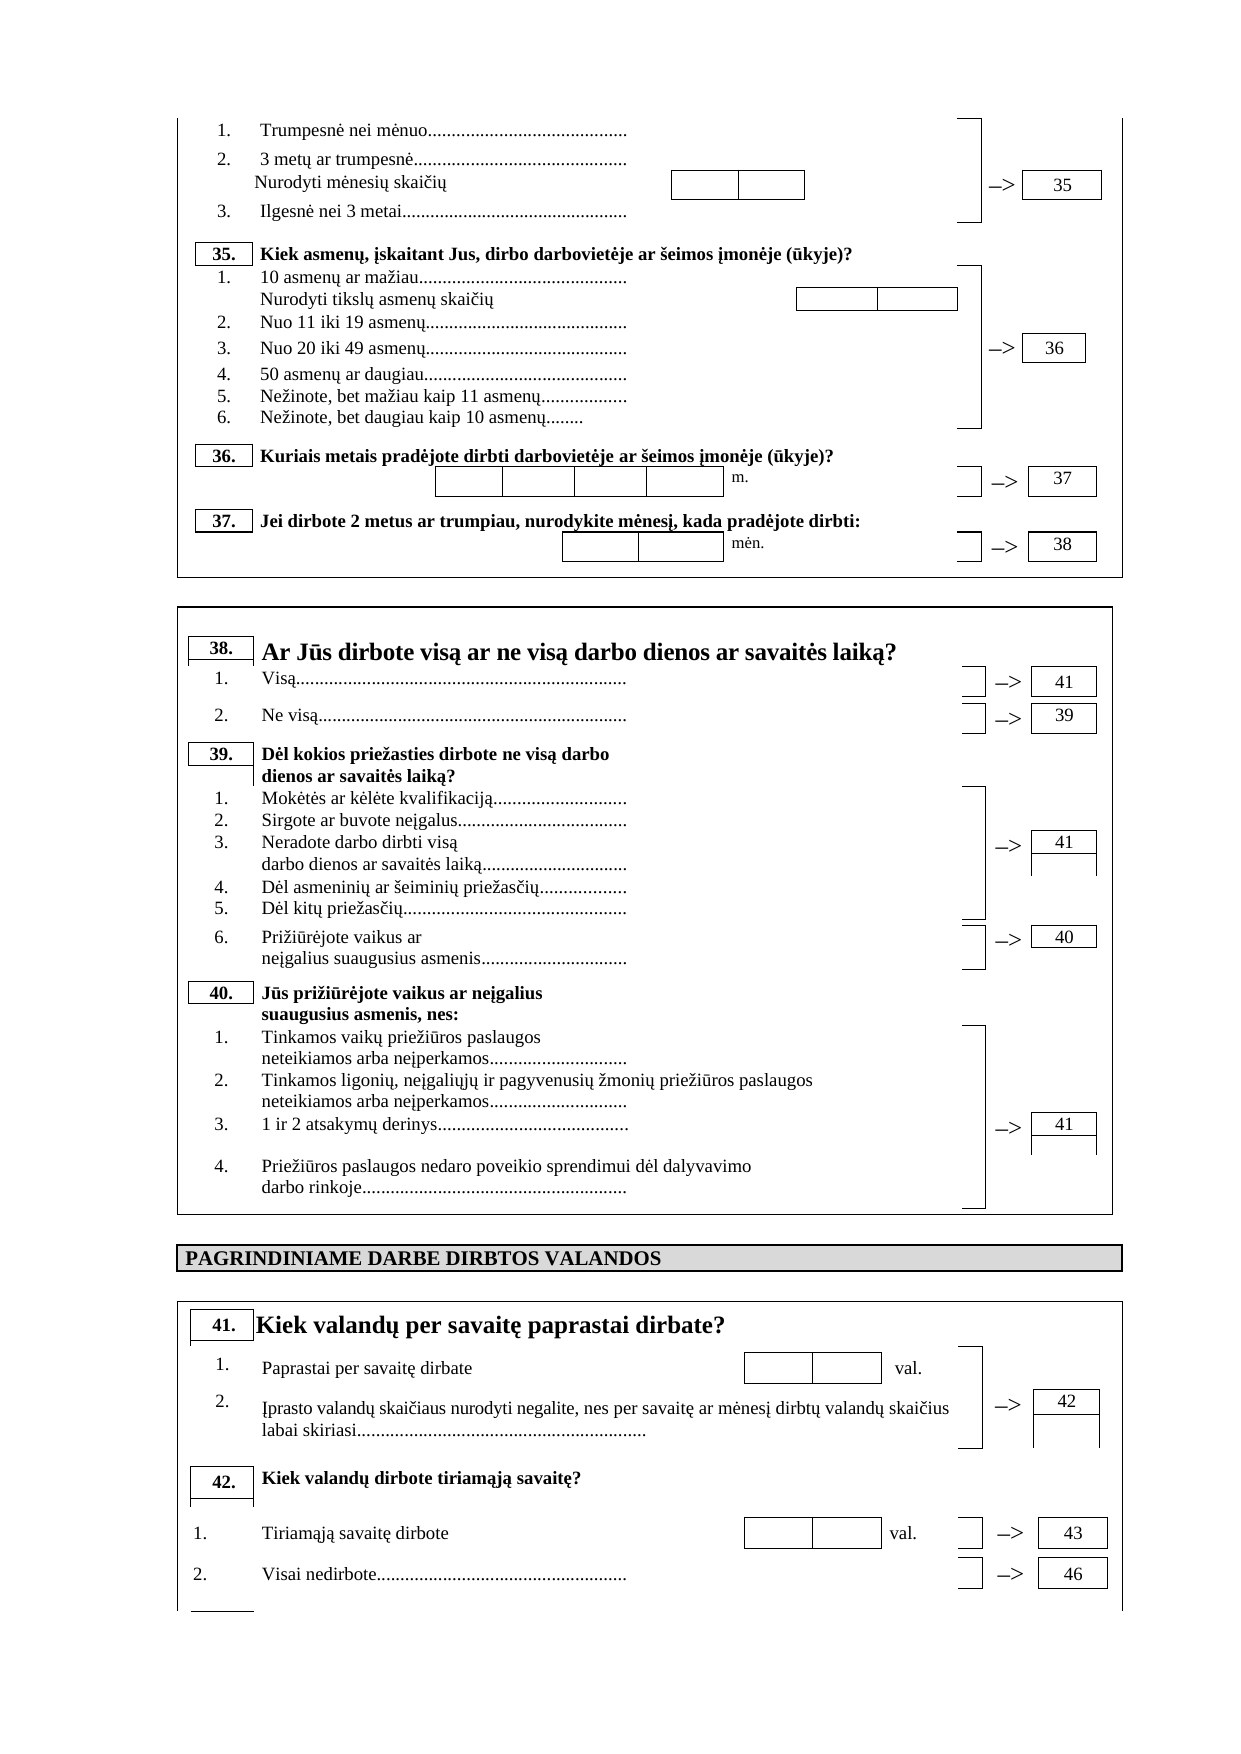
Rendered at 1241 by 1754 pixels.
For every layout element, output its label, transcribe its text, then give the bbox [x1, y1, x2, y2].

table_cell [982, 265, 1023, 287]
table_cell [1097, 969, 1112, 981]
table_cell [1015, 696, 1032, 703]
table_cell [982, 385, 1023, 406]
table_cell [1108, 1507, 1122, 1517]
table_cell [178, 496, 196, 509]
table_cell [639, 533, 723, 561]
table_cell Ilgesnė nei 3 metai [252, 199, 957, 222]
table_cell 38. [189, 637, 253, 659]
table_cell [1086, 333, 1122, 362]
table_cell [986, 1025, 1032, 1069]
table_cell [1097, 809, 1112, 830]
table_cell [575, 467, 646, 496]
table_cell [986, 733, 1032, 742]
table_cell 39 [1032, 704, 1096, 733]
table_cell –> [982, 333, 1022, 362]
table_cell [1108, 1557, 1122, 1588]
table_cell [982, 310, 1023, 332]
table_header PAGRINDINIAME DARBE DIRBTOS VALANDOS [178, 1246, 1121, 1270]
table_cell [962, 897, 985, 919]
table_cell [178, 1557, 191, 1588]
table_cell 38 [1029, 533, 1096, 561]
table_cell [1034, 1415, 1099, 1447]
table_cell [189, 766, 253, 786]
table_cell –> [986, 1112, 1031, 1155]
table_cell [1097, 919, 1112, 924]
table_header [1100, 1302, 1122, 1308]
table_cell [1032, 734, 1097, 742]
table_cell 1. [189, 1025, 253, 1069]
table_cell 42. [191, 1467, 253, 1497]
table_cell –> [986, 666, 1031, 696]
table_cell [1102, 148, 1122, 169]
table_cell [986, 919, 1032, 924]
table_cell [986, 696, 1015, 703]
table_cell Paprastai per savaitę dirbate [254, 1352, 744, 1383]
table_cell [178, 1155, 189, 1208]
table_cell [1023, 265, 1086, 287]
table_cell [1042, 809, 1097, 830]
table_cell [881, 1383, 958, 1389]
table_cell [1097, 466, 1122, 496]
table_cell [254, 1340, 1099, 1346]
table_cell [189, 660, 253, 666]
table_cell [958, 1383, 982, 1389]
table_cell –> [982, 531, 1028, 561]
table_cell 2. [189, 1069, 253, 1112]
table_cell [1097, 1208, 1112, 1214]
table_cell [196, 222, 252, 242]
table_header [178, 1302, 191, 1308]
table_cell [1023, 287, 1086, 310]
table_cell [178, 531, 196, 561]
table_cell [254, 1507, 958, 1517]
table_cell [1023, 310, 1086, 332]
table_cell [962, 667, 985, 696]
table_cell [196, 533, 252, 561]
table_cell [436, 467, 502, 496]
table_header [189, 608, 253, 636]
table_cell [813, 1518, 881, 1548]
table_cell –> [986, 830, 1031, 876]
table_cell [813, 1353, 881, 1383]
table_cell [178, 561, 1122, 577]
table_cell [196, 428, 252, 443]
table_cell [1039, 1549, 1108, 1557]
table_cell [189, 733, 253, 742]
table_cell [982, 118, 1023, 148]
table_cell [744, 1384, 881, 1389]
table_cell [178, 466, 196, 496]
table_cell [962, 926, 985, 969]
table_cell [986, 897, 1032, 919]
table_cell 1. [189, 666, 253, 696]
table_cell [196, 287, 252, 310]
table_cell [1097, 1112, 1112, 1155]
table_cell [1023, 428, 1086, 443]
table_cell [962, 697, 986, 703]
table_cell [1032, 1025, 1097, 1069]
table_header [254, 608, 1097, 636]
table_cell [797, 288, 877, 310]
table_cell [647, 467, 723, 496]
table_cell [1100, 1346, 1122, 1352]
table_cell [878, 288, 957, 310]
table_cell 4. [189, 876, 253, 897]
table_cell Kiek valandų dirbote tiriamąją savaitę? [254, 1466, 1122, 1507]
table_cell [254, 1346, 958, 1352]
table_cell [178, 1352, 191, 1383]
table_cell [178, 1346, 191, 1352]
table_cell 5. [189, 897, 253, 919]
table_cell [1097, 1025, 1112, 1069]
table_cell [745, 1353, 812, 1383]
table_cell [252, 531, 562, 561]
table_cell [189, 969, 253, 981]
table_cell [1023, 406, 1086, 428]
table_header [254, 1302, 1099, 1308]
table_cell 41. [191, 1310, 253, 1339]
table_cell Nežinote, bet mažiau kaip 11 asmenų [252, 385, 957, 406]
table_cell [1032, 1155, 1097, 1208]
table_cell 40. [189, 982, 253, 1003]
table_cell 4. [189, 1155, 253, 1208]
table_cell [739, 171, 804, 199]
table_cell [958, 1558, 982, 1588]
table_cell [1034, 1383, 1099, 1389]
table_cell [1097, 925, 1112, 969]
table_cell [178, 1389, 191, 1447]
table_cell [958, 1507, 983, 1517]
table_cell [1023, 118, 1102, 148]
table_cell [178, 265, 196, 287]
table_cell –> [982, 170, 1022, 199]
table_cell [986, 786, 1042, 809]
table_cell [983, 1507, 1038, 1517]
table_cell [196, 170, 252, 199]
table_cell [986, 1155, 1032, 1208]
table_cell [957, 406, 981, 428]
table_cell [958, 1518, 982, 1548]
table_cell Dėl asmeninių ar šeiminių priežasčių [254, 876, 962, 897]
table_cell [178, 636, 188, 666]
table_cell 39. [189, 743, 253, 765]
table_cell [962, 704, 985, 733]
table_cell [252, 466, 435, 496]
table_cell [1034, 1346, 1099, 1352]
table_cell Priežiūros paslaugos nedaro poveikio sprendimui dėl dalyvavimo darbo rinkoje [254, 1155, 962, 1208]
table_cell [1032, 697, 1097, 703]
table_cell [962, 1155, 985, 1208]
table_cell [1097, 696, 1112, 703]
table_cell [958, 287, 981, 310]
table_cell [1023, 385, 1086, 406]
table_cell [962, 809, 985, 830]
table_cell Tinkamos ligonių, neįgaliųjų ir pagyvenusių žmonių priežiūros paslaugos neteikiamos arba neįperkamos [254, 1069, 962, 1112]
table_cell [1100, 1340, 1122, 1346]
table_cell [958, 1389, 982, 1447]
table_cell [983, 1588, 1038, 1611]
table_cell [178, 310, 196, 332]
table_cell [1042, 786, 1097, 809]
table_cell [957, 429, 981, 443]
table_cell [957, 199, 981, 222]
table_cell Ar Jūs dirbote visą ar ne visą darbo dienos ar savaitės laiką? [254, 636, 1097, 666]
table_cell [191, 1499, 253, 1507]
table_cell [962, 1208, 1015, 1214]
table_cell [1102, 118, 1122, 148]
table_cell 2. [191, 1389, 253, 1447]
table_cell 6. [196, 406, 252, 428]
table_cell [1032, 919, 1097, 924]
table_cell [252, 496, 1122, 509]
table_cell mėn. [724, 531, 957, 561]
table_cell [178, 786, 189, 809]
table_cell 3. [189, 1112, 253, 1155]
table_cell [1102, 199, 1122, 222]
table_cell 41 [1032, 667, 1096, 696]
table_cell [1097, 531, 1122, 561]
table_cell [178, 362, 196, 385]
table_cell [1097, 636, 1112, 666]
table_cell [1100, 1309, 1122, 1339]
table_cell 43 [1039, 1518, 1107, 1548]
table_cell [178, 1208, 189, 1214]
table_cell [178, 385, 196, 406]
table_cell [1086, 385, 1122, 406]
table_cell –> [982, 466, 1028, 496]
table_header [178, 608, 189, 636]
table_cell [178, 333, 196, 362]
table_cell [1032, 1069, 1097, 1112]
table_cell Kiek valandų per savaitę paprastai dirbate? [254, 1309, 1099, 1339]
table_cell [1102, 170, 1122, 199]
table_cell Jei dirbote 2 metus ar trumpiau, nurodykite mėnesį, kada pradėjote dirbti: [253, 509, 1122, 531]
table_cell –> [983, 1389, 1033, 1447]
table_cell val. [882, 1517, 958, 1548]
table_cell Prižiūrėjote vaikus ar neįgalius suaugusius asmenis [254, 925, 962, 969]
table_cell [958, 1347, 982, 1352]
table_cell [957, 362, 981, 385]
table_cell [1039, 1589, 1108, 1611]
table_cell Kuriais metais pradėjote dirbti darbovietėje ar šeimos įmonėje (ūkyje)? [253, 444, 1122, 466]
table_cell Nuo 20 iki 49 asmenų [252, 333, 957, 362]
table_cell [983, 1548, 1038, 1557]
table_cell 1. [191, 1517, 253, 1548]
table_cell [254, 733, 962, 742]
table_cell [178, 925, 189, 969]
table_cell 35 [1023, 171, 1101, 199]
table_cell 1 ir 2 atsakymų derinys [254, 1112, 962, 1155]
table_cell [178, 148, 196, 169]
table_cell [1097, 1155, 1112, 1208]
table_cell [1100, 1352, 1122, 1383]
table_cell [672, 171, 738, 199]
table_cell [254, 1548, 958, 1557]
table_cell [178, 765, 189, 786]
table_cell [254, 1208, 962, 1214]
table_cell [196, 467, 252, 496]
table_cell [191, 1588, 253, 1611]
table_cell 41 [1032, 831, 1096, 853]
table_cell [962, 920, 986, 924]
table_cell [178, 1517, 191, 1548]
table_cell –> [983, 1517, 1038, 1548]
table_cell [1097, 876, 1112, 897]
table_cell 46 [1039, 1558, 1107, 1588]
table_cell [986, 876, 1032, 897]
table_cell [189, 1208, 253, 1214]
table_cell [178, 1383, 191, 1389]
table_cell Įprasto valandų skaičiaus nurodyti negalite, nes per savaitę ar mėnesį dirbtų valandų skaičius labai skiriasi [254, 1389, 958, 1447]
table_cell 3. [196, 333, 252, 362]
table_cell [962, 876, 985, 897]
table_cell Visai nedirbote [254, 1557, 958, 1588]
table_cell Tiriamąją savaitę dirbote [254, 1517, 744, 1548]
table_cell [178, 969, 189, 981]
table_cell [1032, 948, 1097, 969]
table_cell [1034, 1352, 1099, 1383]
table_cell [189, 919, 253, 924]
table_cell 2. [196, 148, 252, 169]
table_cell [178, 733, 189, 742]
table_cell [1097, 830, 1112, 876]
table_cell [254, 1588, 958, 1611]
table_cell Nurodyti tikslų asmenų skaičių [252, 287, 796, 310]
table_cell [178, 1025, 189, 1069]
table_cell [503, 467, 574, 496]
table_cell [957, 385, 981, 406]
table_cell [191, 1548, 253, 1557]
table_cell [962, 1112, 985, 1155]
table_cell [1097, 733, 1112, 742]
table_cell [962, 734, 986, 742]
table_cell [1023, 363, 1086, 385]
table_header [191, 1302, 253, 1308]
table_cell 42 [1034, 1390, 1099, 1414]
table_cell [1097, 1069, 1112, 1112]
table_cell [1032, 854, 1096, 876]
table_cell [982, 199, 1023, 222]
table_cell Nežinote, bet daugiau kaip 10 asmenų........ [252, 406, 957, 428]
table_cell [981, 428, 1023, 443]
table_cell 4. [196, 362, 252, 385]
table_cell [1108, 1517, 1122, 1548]
table_cell [178, 809, 189, 830]
table_cell [962, 1026, 985, 1069]
table_cell [178, 444, 195, 466]
table_cell [178, 509, 195, 531]
table_cell 41 [1032, 1113, 1096, 1134]
table_cell –> [986, 925, 1032, 969]
table_cell [1032, 876, 1097, 897]
table_cell [958, 1549, 983, 1557]
table_cell 35. [196, 243, 252, 265]
table_cell [191, 1346, 253, 1352]
table_cell 2. [196, 310, 252, 332]
table_cell 37 [1029, 467, 1096, 496]
table_cell [957, 333, 981, 362]
table_cell [1097, 897, 1112, 919]
table_cell [962, 830, 985, 876]
table_cell [957, 266, 981, 287]
table_cell [178, 1588, 191, 1611]
table_cell [1097, 786, 1112, 809]
table_cell [1086, 362, 1122, 385]
table_cell [178, 287, 196, 310]
table_cell [986, 1069, 1032, 1112]
table_cell [178, 1069, 189, 1112]
table_cell [982, 362, 1023, 385]
table_cell Ne visą [254, 703, 962, 733]
table_cell Jūs prižiūrėjote vaikus ar neįgalius suaugusius asmenis, nes: [254, 981, 1097, 1025]
table_cell 36. [196, 445, 252, 466]
table_cell [254, 969, 1097, 981]
table_cell [957, 119, 981, 148]
table_cell Sirgote ar buvote neįgalus [254, 809, 962, 830]
table_cell [254, 919, 962, 924]
table_cell [1023, 148, 1102, 169]
table_cell 2. [189, 703, 253, 733]
table_cell [986, 809, 1042, 830]
table_cell Nurodyti mėnesių skaičių [252, 170, 671, 199]
table_cell [178, 1309, 190, 1346]
table_cell Nuo 11 iki 19 asmenų [252, 310, 957, 332]
table_cell [252, 428, 957, 443]
table_cell [958, 1352, 982, 1383]
table_cell [178, 696, 189, 703]
table_cell 10 asmenų ar mažiau [252, 265, 957, 287]
table_cell 6. [189, 925, 253, 969]
table_cell [957, 148, 981, 169]
table_cell [982, 287, 1023, 310]
table_cell [1086, 265, 1122, 287]
table_cell [957, 467, 981, 496]
table_cell 5. [196, 385, 252, 406]
table_cell [189, 696, 253, 703]
table_cell 50 asmenų ar daugiau [252, 362, 957, 385]
table_cell 3 metų ar trumpesnė [252, 148, 957, 169]
table_cell [983, 1383, 1016, 1389]
table_cell [254, 696, 962, 703]
table_cell 40 [1032, 926, 1096, 947]
table_cell [178, 703, 189, 733]
table_cell [189, 1004, 253, 1025]
table_cell [1100, 1389, 1122, 1447]
table_cell Neradote darbo dirbti visą darbo dienos ar savaitės laiką [254, 830, 962, 876]
table_cell [982, 148, 1023, 169]
table_cell Dėl kokios priežasties dirbote ne visą darbo dienos ar savaitės laiką? [254, 742, 1112, 786]
table_cell [178, 1448, 1122, 1466]
table_cell [178, 118, 196, 148]
table_cell [191, 1507, 253, 1517]
table_cell [1108, 1588, 1122, 1611]
table_cell [1108, 1548, 1122, 1557]
table_cell 2. [191, 1557, 253, 1588]
table_cell [983, 1352, 1034, 1383]
table_cell [178, 170, 196, 199]
table_cell [178, 242, 195, 265]
table_cell m. [724, 466, 957, 496]
table_cell [1039, 1507, 1108, 1517]
table_cell [1086, 287, 1122, 310]
table_cell [254, 1383, 744, 1389]
table_cell [1016, 1383, 1034, 1389]
table_cell 3. [196, 199, 252, 222]
table_cell [178, 876, 189, 924]
table_cell Dėl kitų priežasčių [254, 897, 962, 919]
table_cell [1097, 981, 1112, 1025]
table_cell [1086, 428, 1122, 443]
table_cell 37. [196, 510, 252, 531]
table_cell [563, 533, 638, 561]
table_cell [1023, 200, 1102, 222]
table_cell [957, 310, 981, 332]
table_cell Trumpesnė nei mėnuo [252, 118, 957, 148]
table_cell [1015, 1208, 1032, 1214]
table_cell 3. [189, 830, 253, 876]
table_cell Mokėtės ar kėlėte kvalifikaciją [254, 786, 962, 809]
table_cell [178, 830, 189, 876]
table_cell 1. [196, 118, 252, 148]
table_cell –> [983, 1557, 1038, 1588]
table_cell 2. [189, 809, 253, 830]
table_cell 1. [189, 786, 253, 809]
table_cell [196, 496, 252, 509]
table_cell [178, 1466, 190, 1507]
table_cell [958, 1589, 983, 1611]
table_cell [982, 406, 1023, 428]
table_cell 1. [191, 1352, 253, 1383]
table_cell [178, 981, 189, 1025]
table_cell [1032, 1136, 1096, 1155]
table_cell [178, 406, 196, 428]
table_cell [252, 222, 1122, 242]
table_cell [178, 222, 196, 242]
table_cell [191, 1383, 253, 1389]
table_cell val. [882, 1352, 958, 1383]
table_cell [745, 1518, 812, 1548]
table_cell [805, 170, 981, 199]
table_cell Visą [254, 666, 962, 696]
table_cell [962, 1069, 985, 1112]
table_cell 1. [196, 266, 252, 287]
table_cell [178, 1112, 189, 1155]
table_cell [1032, 1208, 1097, 1214]
table_cell [1086, 406, 1122, 428]
table_cell [1032, 897, 1097, 919]
table_cell –> [986, 703, 1031, 733]
table_cell [178, 1507, 191, 1517]
table_cell Tinkamos vaikų priežiūros paslaugos neteikiamos arba neįperkamos [254, 1025, 962, 1069]
table_cell [1097, 666, 1112, 696]
table_cell [1100, 1383, 1122, 1389]
table_cell [962, 787, 985, 809]
table_header [1097, 608, 1112, 636]
table_cell [178, 666, 189, 696]
table_cell [178, 428, 196, 443]
table_cell 36 [1023, 334, 1085, 362]
table_cell [191, 1341, 253, 1346]
table_cell [983, 1346, 1034, 1352]
table_cell [178, 1548, 191, 1557]
table_cell [178, 199, 196, 222]
table_cell [1086, 310, 1122, 332]
table_cell [1097, 703, 1112, 733]
table_cell [178, 742, 188, 765]
table_cell [957, 533, 981, 561]
table_cell Kiek asmenų, įskaitant Jus, dirbo darbovietėje ar šeimos įmonėje (ūkyje)? [253, 242, 1122, 265]
